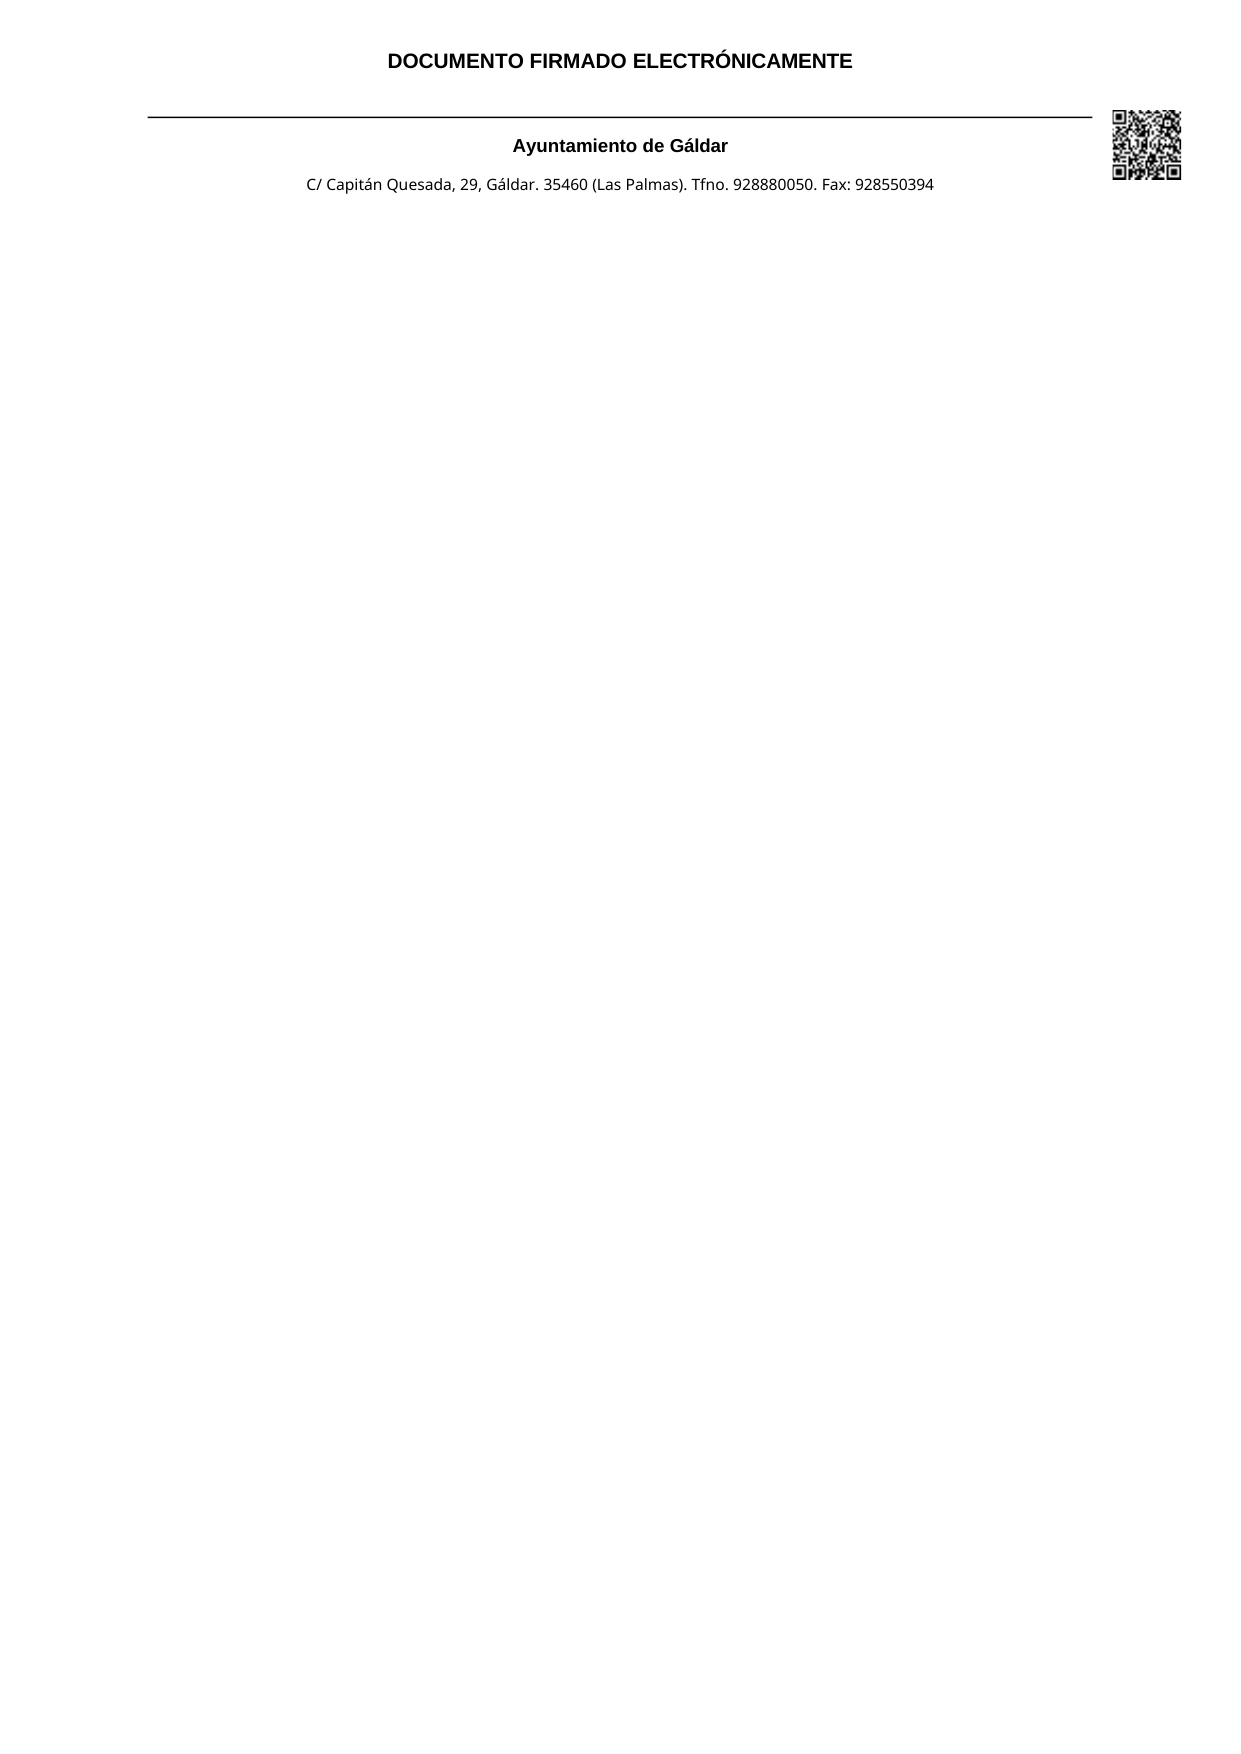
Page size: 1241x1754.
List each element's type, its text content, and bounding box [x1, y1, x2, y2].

text C/ Capitán Quesada, 29, Gáldar. 35460 (Las Palmas). Tfno. 928880050. Fax: 928550394 [44, 174, 1196, 195]
subtitle DOCUMENTO FIRMADO ELECTRÓNICAMENTE [44, 49, 1196, 73]
text Ayuntamiento de Gáldar [44, 135, 1112, 156]
picture [1112, 110, 1182, 180]
